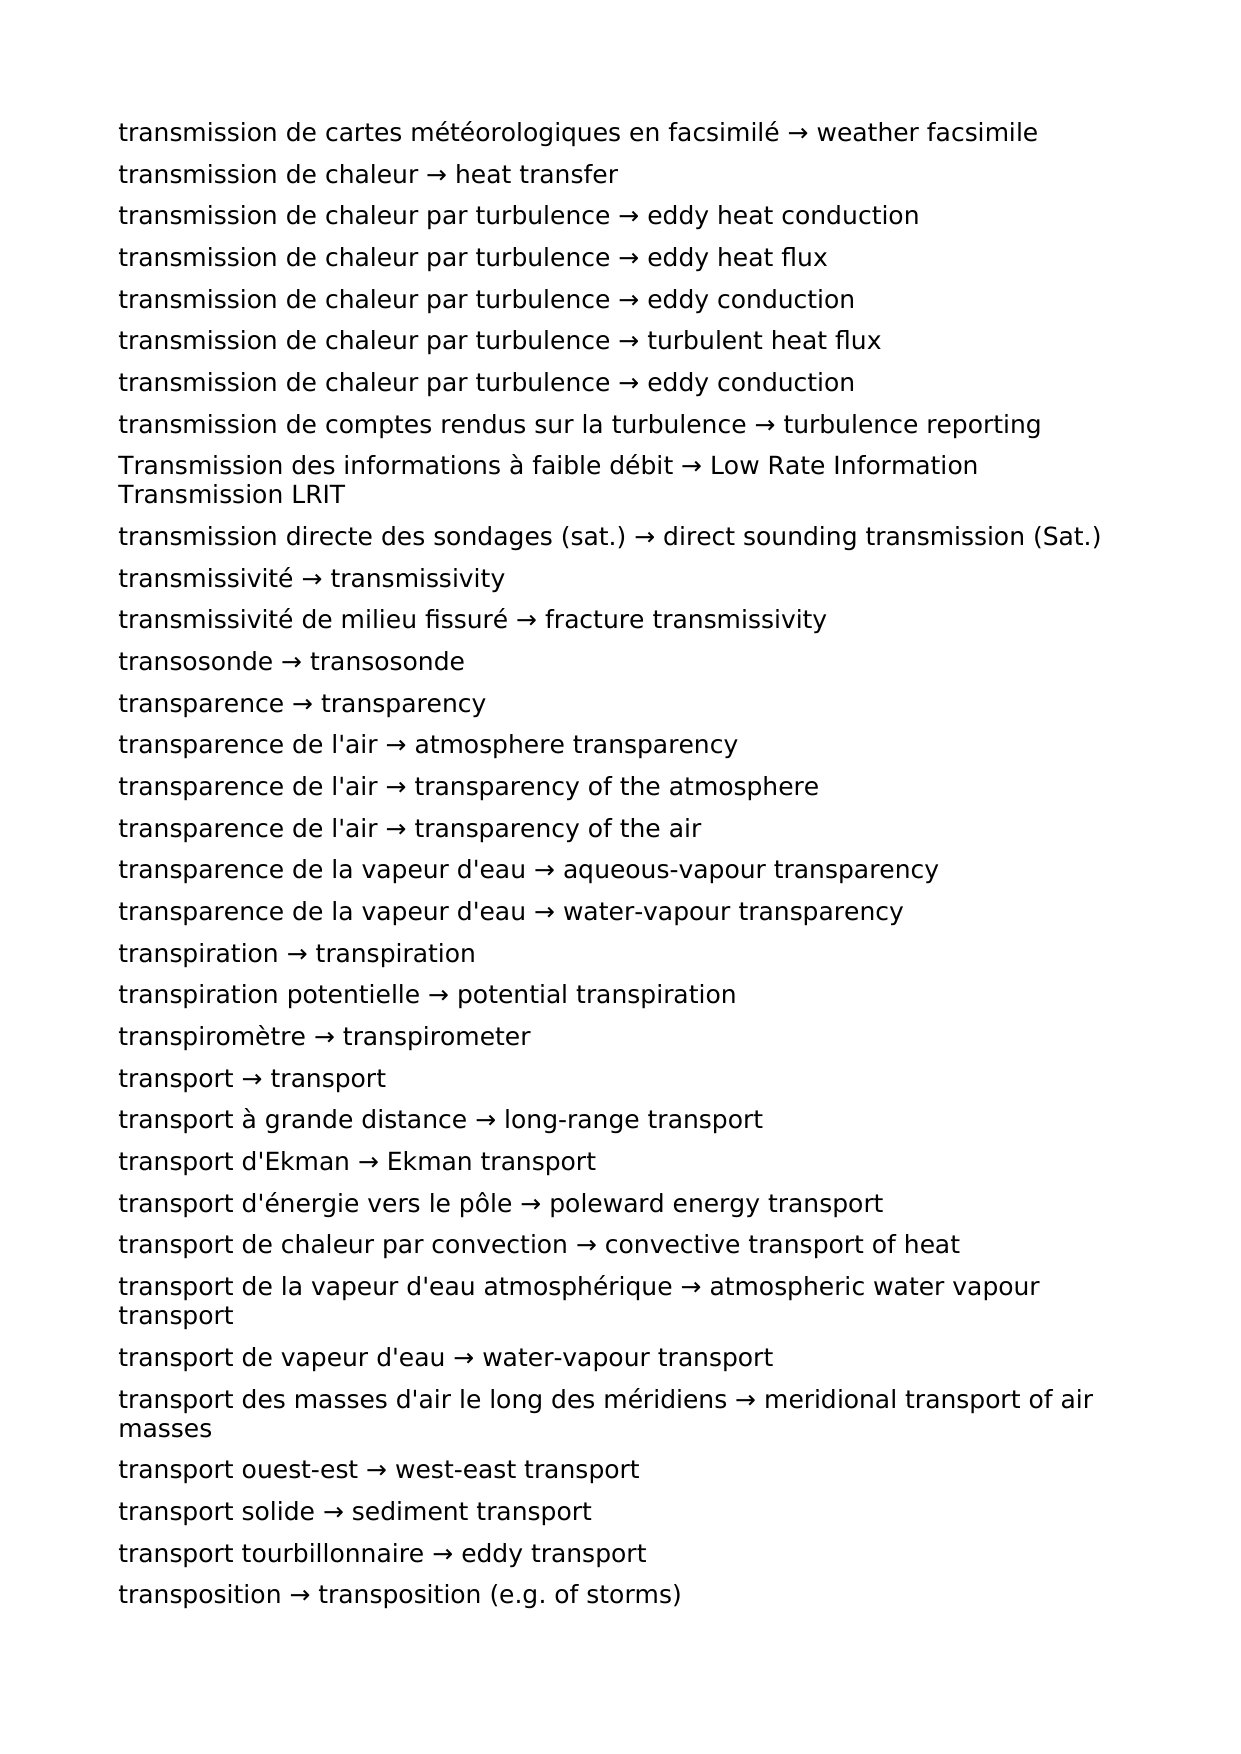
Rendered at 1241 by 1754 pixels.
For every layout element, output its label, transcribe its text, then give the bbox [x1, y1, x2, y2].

text transparence de l'air → atmosphere transparency [118, 731, 1122, 760]
text transmission de chaleur par turbulence → turbulent heat flux [118, 326, 1122, 356]
text transmission de chaleur par turbulence → eddy conduction [118, 285, 1122, 314]
text transport des masses d'air le long des méridiens → meridional transport of air masses [118, 1385, 1122, 1443]
text transmissivité de milieu fissuré → fracture transmissivity [118, 606, 1122, 635]
text transparence de la vapeur d'eau → water-vapour transparency [118, 897, 1122, 926]
text transparence de la vapeur d'eau → aqueous-vapour transparency [118, 856, 1122, 885]
text transmission de chaleur par turbulence → eddy heat flux [118, 243, 1122, 272]
text transposition → transposition (e.g. of storms) [118, 1581, 1122, 1610]
text transport de la vapeur d'eau atmosphérique → atmospheric water vapour transport [118, 1272, 1122, 1331]
text transmission de comptes rendus sur la turbulence → turbulence reporting [118, 410, 1122, 439]
text transpiration potentielle → potential transpiration [118, 981, 1122, 1010]
text transport d'Ekman → Ekman transport [118, 1147, 1122, 1176]
text transparence → transparency [118, 689, 1122, 718]
text Transmission des informations à faible débit → Low Rate Information Transmission LRIT [118, 451, 1122, 510]
text transmission de chaleur → heat transfer [118, 160, 1122, 189]
text transpiration → transpiration [118, 939, 1122, 968]
text transport → transport [118, 1064, 1122, 1093]
text transport solide → sediment transport [118, 1497, 1122, 1526]
text transport de vapeur d'eau → water-vapour transport [118, 1343, 1122, 1372]
text transmission de chaleur par turbulence → eddy heat conduction [118, 201, 1122, 231]
text transpiromètre → transpirometer [118, 1022, 1122, 1051]
text transparence de l'air → transparency of the air [118, 814, 1122, 843]
text transmission de chaleur par turbulence → eddy conduction [118, 368, 1122, 397]
text transmissivité → transmissivity [118, 564, 1122, 593]
text transport d'énergie vers le pôle → poleward energy transport [118, 1189, 1122, 1218]
text transport ouest-est → west-east transport [118, 1456, 1122, 1485]
text transmission directe des sondages (sat.) → direct sounding transmission (Sat.) [118, 522, 1122, 551]
text transparence de l'air → transparency of the atmosphere [118, 772, 1122, 801]
text transmission de cartes météorologiques en facsimilé → weather facsimile [118, 118, 1122, 147]
text transport à grande distance → long-range transport [118, 1106, 1122, 1135]
text transport de chaleur par convection → convective transport of heat [118, 1231, 1122, 1260]
text transport tourbillonnaire → eddy transport [118, 1539, 1122, 1568]
text transosonde → transosonde [118, 647, 1122, 676]
